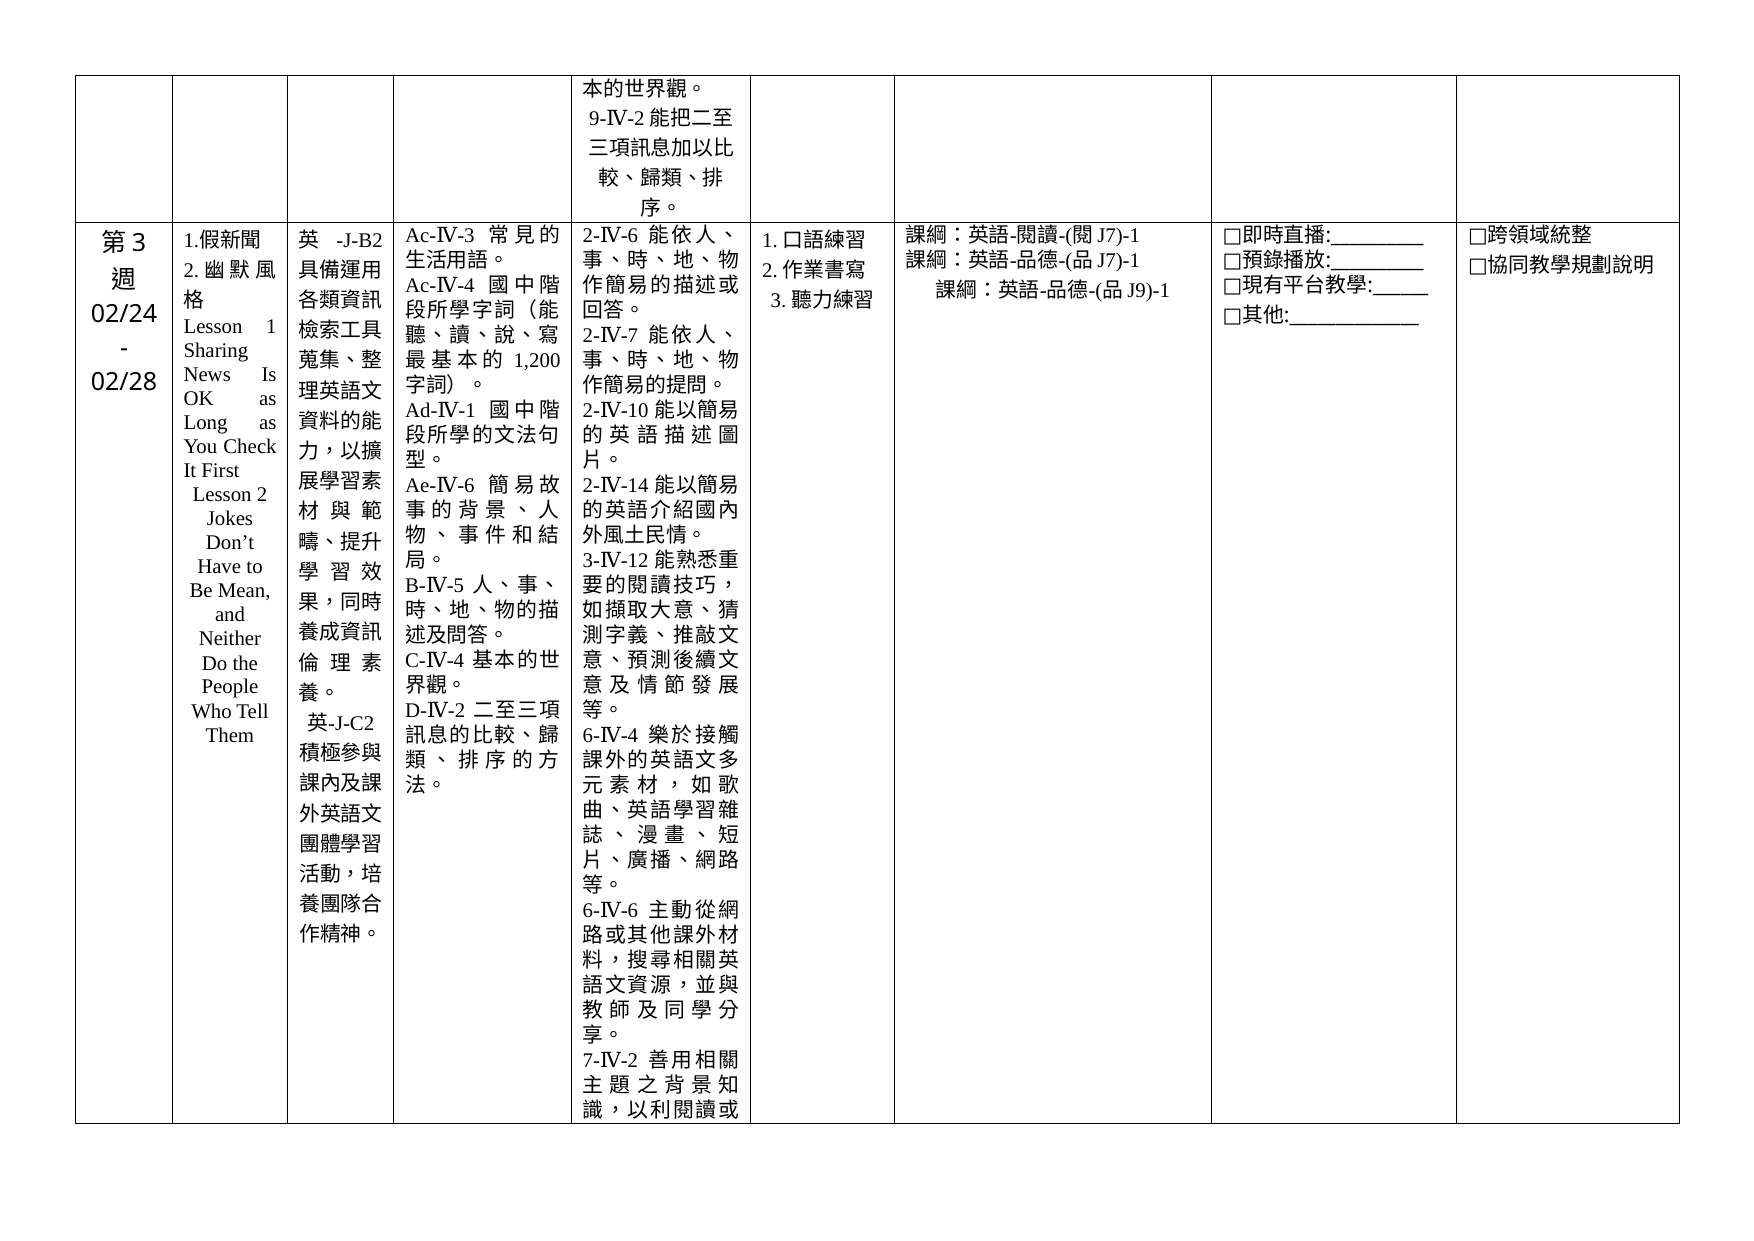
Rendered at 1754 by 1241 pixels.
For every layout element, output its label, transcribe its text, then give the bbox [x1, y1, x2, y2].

table_cell 第3週 02/24-02/28 [76, 223, 172, 1123]
table_cell 課綱：英語-閱讀-(閱J7)-1 課綱：英語-品德-(品J7)-1 課綱：英語-品德-(品J9)-1 [895, 223, 1211, 1123]
table_cell [76, 76, 172, 222]
table_cell [173, 76, 287, 222]
table_cell 1.假新聞 2.幽默風格 Lesson 1 Sharing News Is OK as Long as You Check It First Lesson 2 Jokes Don’t Have to Be Mean, and Neither Do the People Who Tell Them [173, 223, 287, 1123]
table_cell 2-Ⅳ-6 能依人、事、時、地、物作簡易的描述或回答。 2-Ⅳ-7 能依人、事、時、地、物作簡易的提問。 2-Ⅳ-10 能以簡易的英語描述圖片。 2-Ⅳ-14 能以簡易的英語介紹國內外風土民情。 3-Ⅳ-12 能熟悉重要的閱讀技巧，如擷取大意、猜測字義、推敲文意、預測後續文意及情節發展等。 6-Ⅳ-4 樂於接觸課外的英語文多元素材，如歌曲、英語學習雜誌、漫畫、短片、廣播、網路等。 6-Ⅳ-6 主動從網路或其他課外材料，搜尋相關英語文資源，並與教師及同學分享。 7-Ⅳ-2 善用相關主題之背景知識，以利閱讀或 [572, 223, 750, 1123]
table_cell [1212, 76, 1456, 222]
table_cell Ac-Ⅳ-3 常見的生活用語。 Ac-Ⅳ-4 國中階段所學字詞（能聽、讀、說、寫最基本的1,200字詞）。 Ad-Ⅳ-1 國中階段所學的文法句型。 Ae-Ⅳ-6 簡易故事的背景、人物、事件和結局。 B-Ⅳ-5 人、事、時、地、物的描述及問答。 C-Ⅳ-4 基本的世界觀。 D-Ⅳ-2 二至三項訊息的比較、歸類、排序的方法。 [394, 223, 571, 1123]
table_cell [1457, 76, 1679, 222]
table_cell 本的世界觀。 9-Ⅳ-2 能把二至三項訊息加以比較、歸類、排序。 [572, 76, 750, 222]
table_cell □即時直播:__________ □預錄播放:__________ □現有平台教學:______ □其他:______________ [1212, 223, 1456, 1123]
table_cell [751, 76, 894, 222]
table_cell □跨領域統整 □協同教學規劃說明 [1457, 223, 1679, 1123]
table_cell 1. 口語練習 2. 作業書寫 3. 聽力練習 [751, 223, 894, 1123]
table_cell 英-J-B2 具備運用各類資訊檢索工具蒐集、整理英語文資料的能力，以擴展學習素材與範疇、提升學習效果，同時養成資訊倫理素養。 英-J-C2 積極參與課內及課外英語文團體學習活動，培養團隊合作精神。 [288, 223, 393, 1123]
table_cell [394, 76, 571, 222]
table_cell [288, 76, 393, 222]
table_cell [895, 76, 1211, 222]
